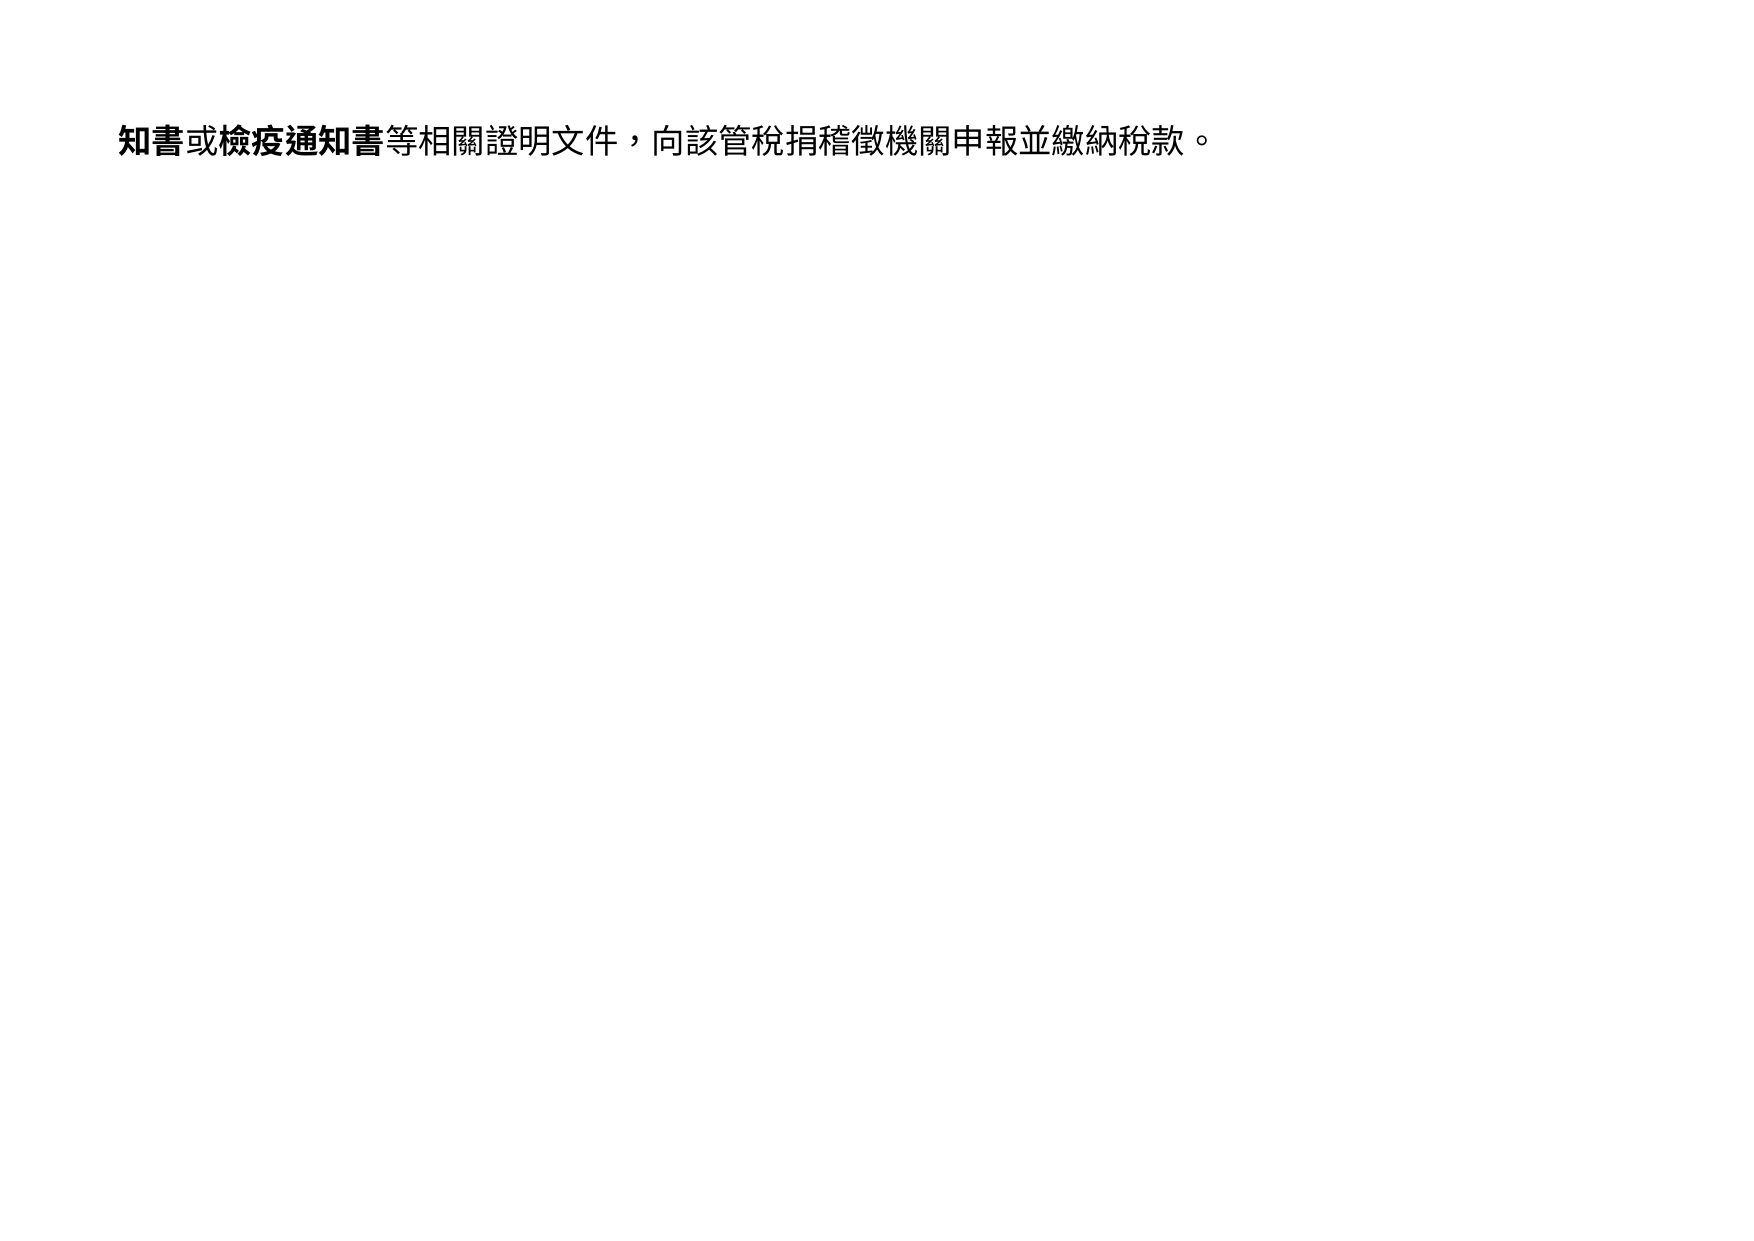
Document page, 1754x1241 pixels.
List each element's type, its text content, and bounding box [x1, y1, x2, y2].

text 知書或檢疫通知書等相關證明文件，向該管稅捐稽徵機關申報並繳納稅款。 [118, 118, 1671, 163]
